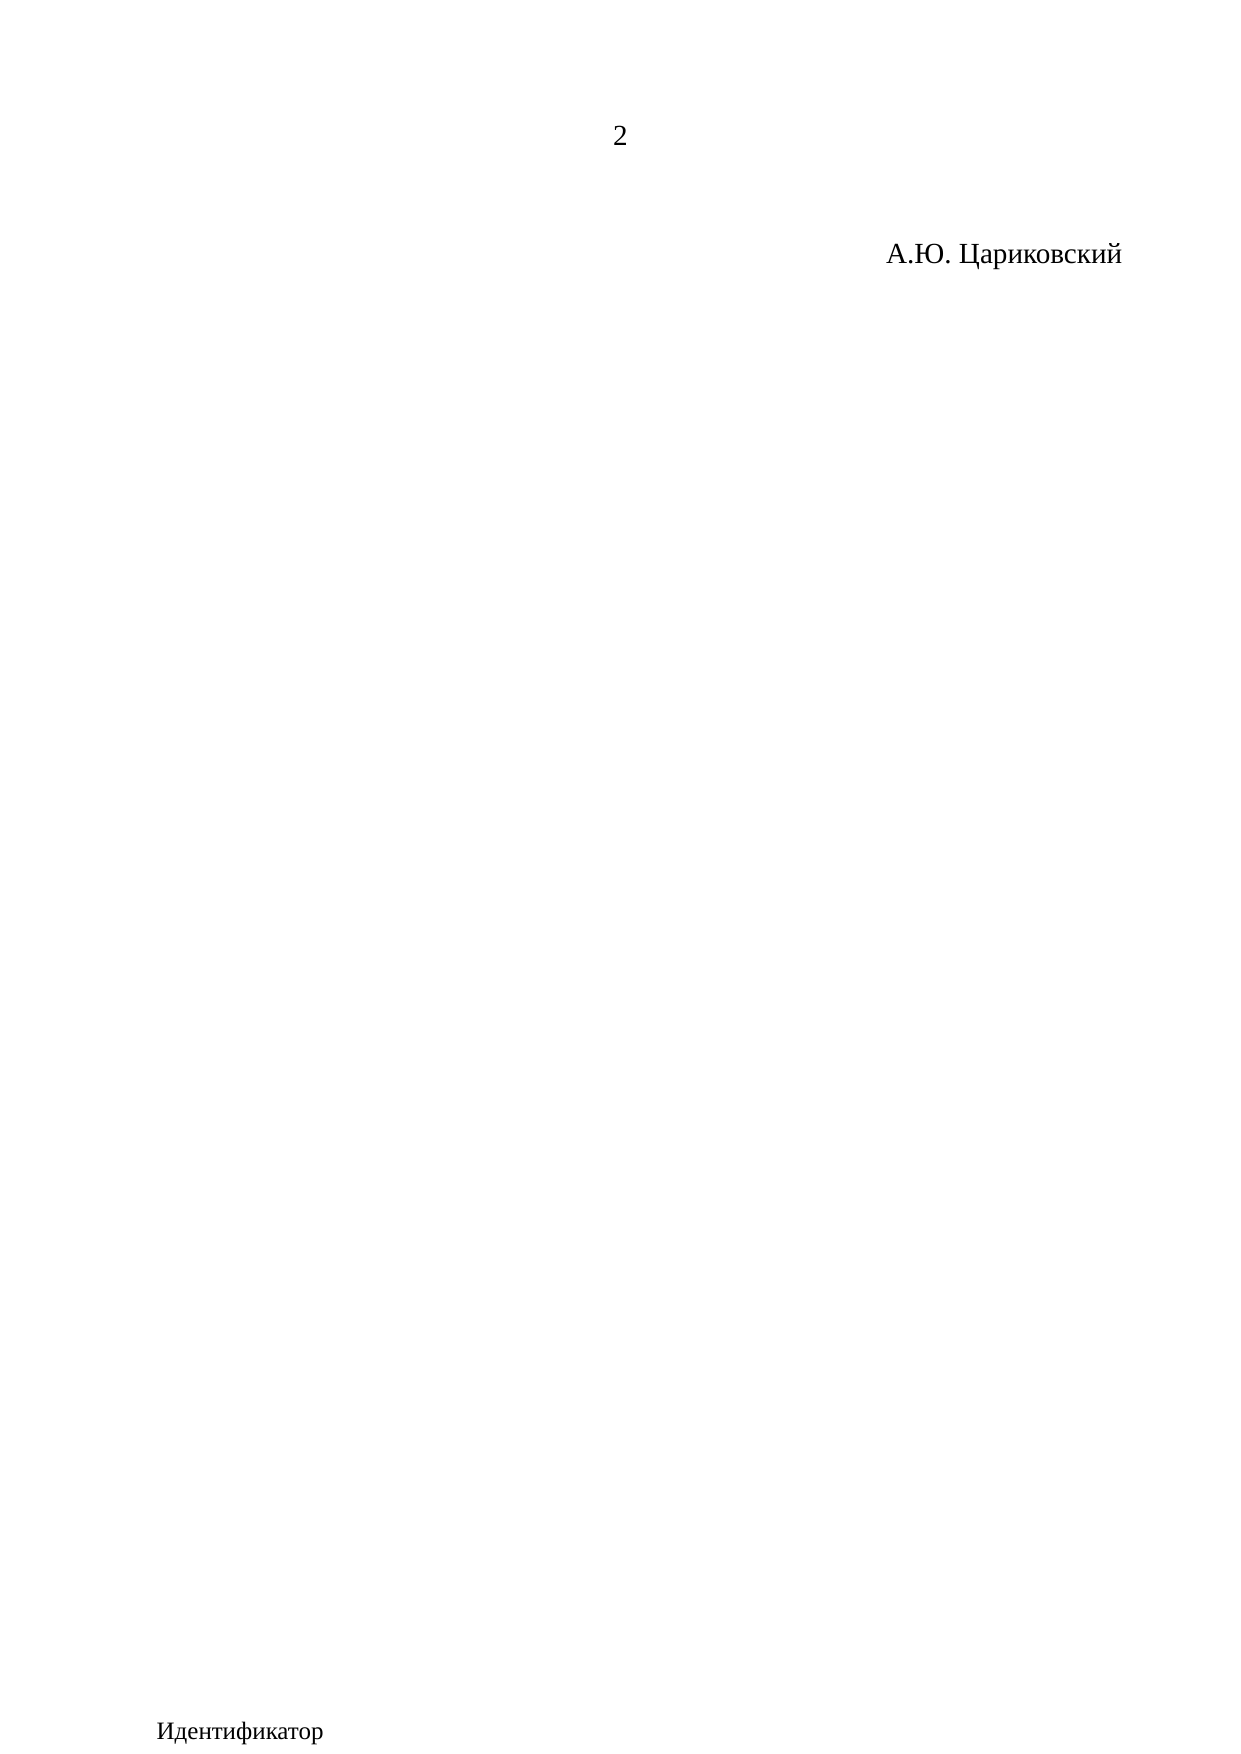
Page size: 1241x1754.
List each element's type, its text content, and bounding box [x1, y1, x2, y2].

text А.Ю. Цариковский [118, 231, 1122, 269]
